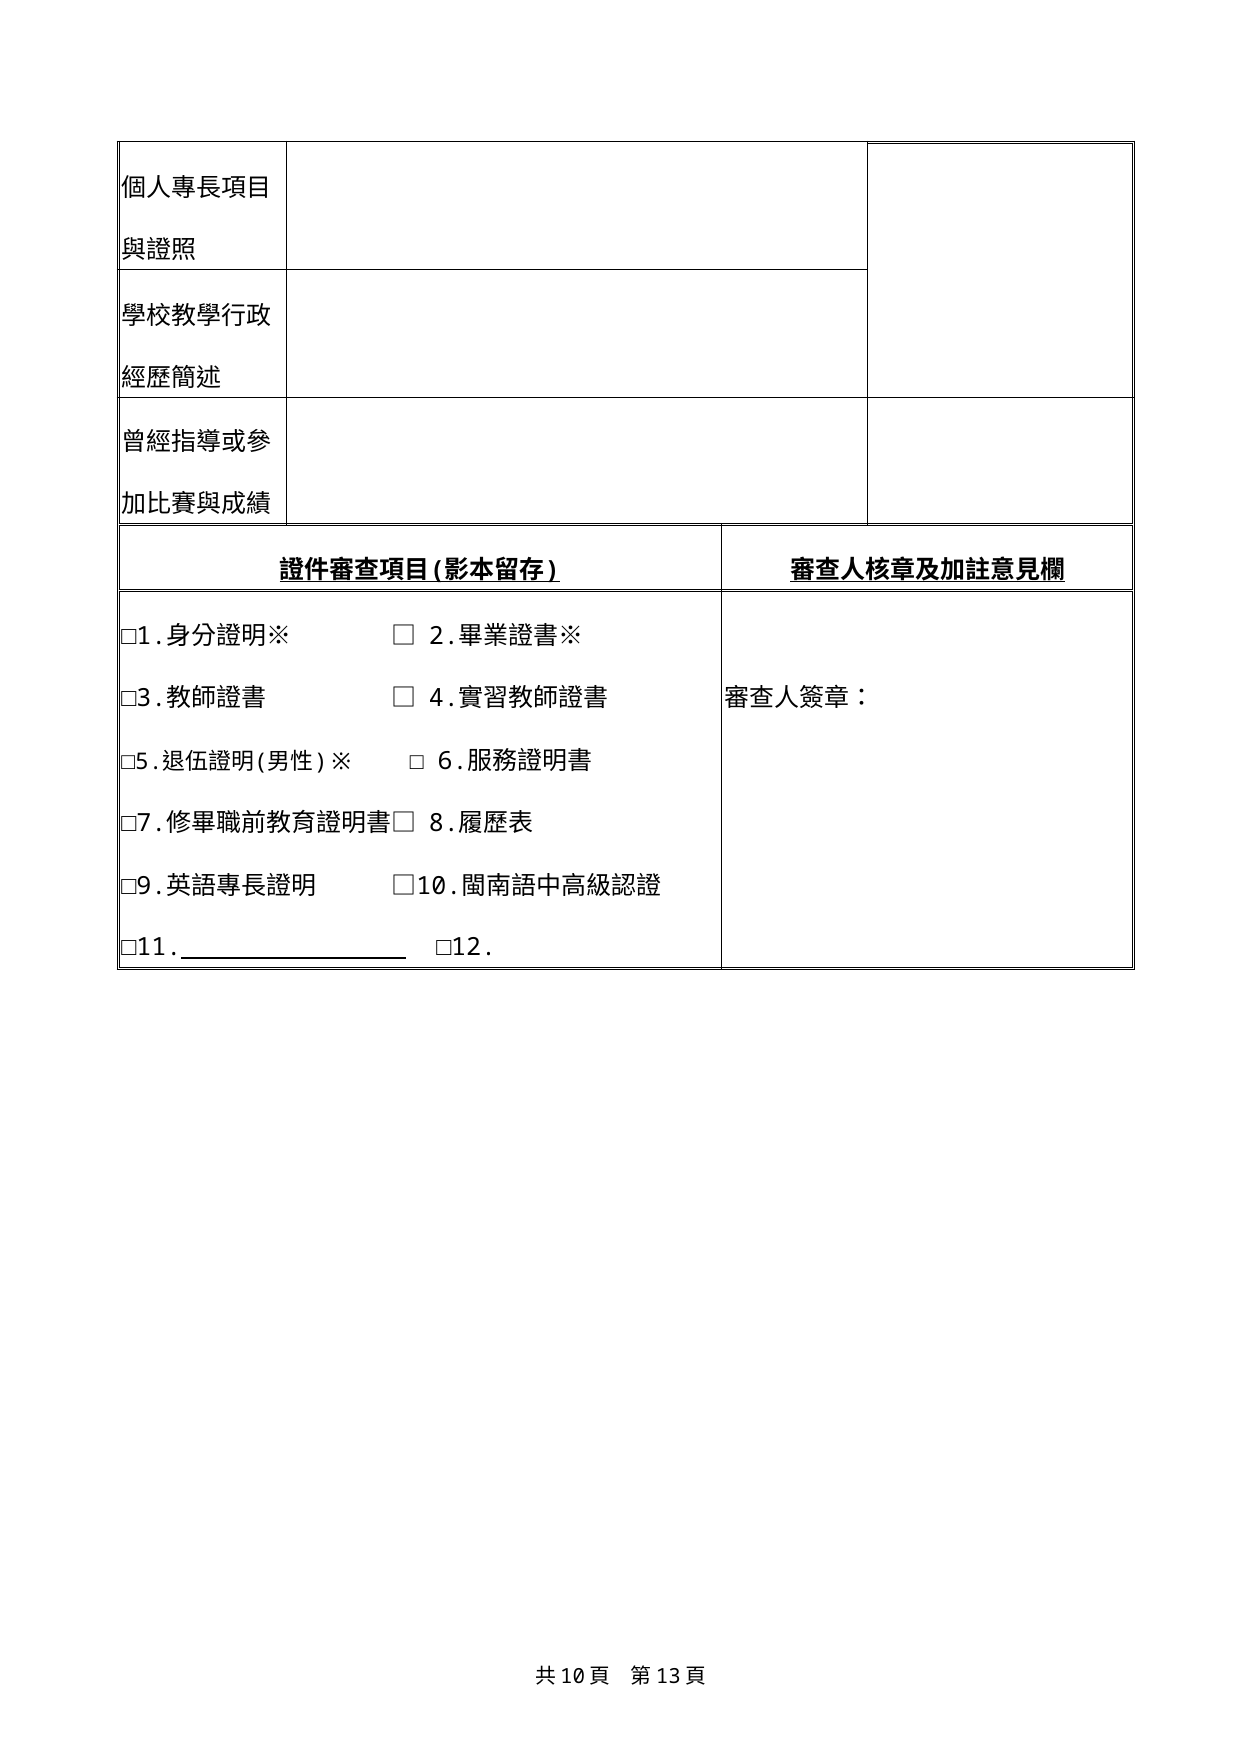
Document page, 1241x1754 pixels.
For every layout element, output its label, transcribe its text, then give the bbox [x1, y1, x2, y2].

table_cell □1.身分證明※ □ 2.畢業證書※ □3.教師證書 □ 4.實習教師證書 □5.退伍證明(男性)※ □ 6.服務證明書 □7.修畢職前教育證明書□ 8.履歷表 □9.英語專長證明 □10.閩南語中高級認證 □11. □12. [120, 592, 721, 967]
table_cell [287, 398, 867, 523]
table_cell [868, 398, 1132, 523]
table_cell [287, 142, 867, 269]
table_cell [287, 270, 867, 397]
table_cell 證件審查項目(影本留存) [120, 526, 721, 588]
table_cell 個人專長項目與證照 [120, 142, 286, 269]
table_cell 審查人簽章： [722, 592, 1132, 967]
table_header [868, 144, 1132, 397]
table_cell 審查人核章及加註意見欄 [722, 526, 1132, 588]
table_cell 曾經指導或參加比賽與成績 [120, 398, 286, 523]
table_cell 學校教學行政經歷簡述 [120, 270, 286, 397]
